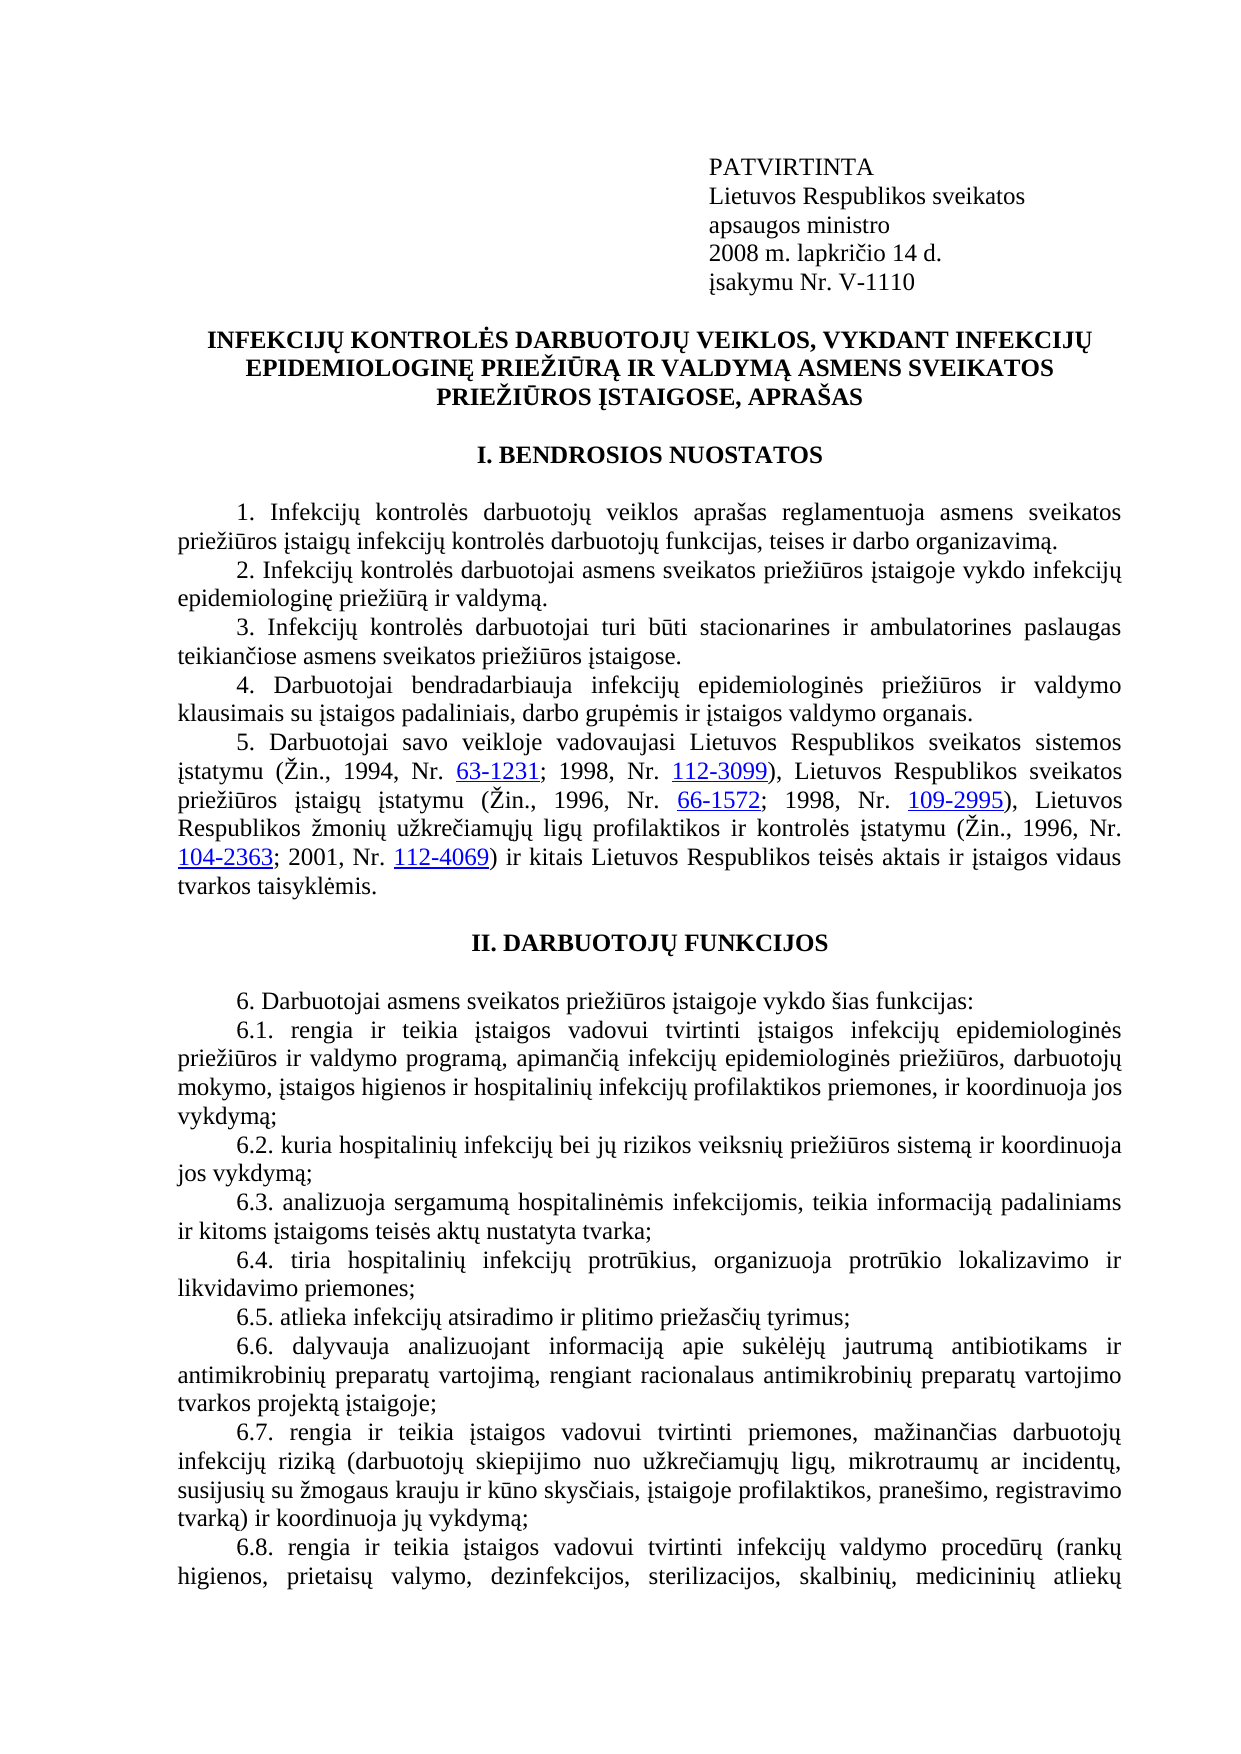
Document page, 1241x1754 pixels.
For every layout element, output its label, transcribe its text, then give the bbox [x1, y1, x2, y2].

text 1. Infekcijų kontrolės darbuotojų veiklos aprašas reglamentuoja asmens sveikatos priežiūros įstaigų infekcijų kontrolės darbuotojų funkcijas, teises ir darbo organizavimą. [177, 497, 1122, 555]
text II. DARBUOTOJŲ FUNKCIJOS [177, 928, 1122, 957]
text I. BENDROSIOS NUOSTATOS [177, 440, 1122, 468]
text 6.8. rengia ir teikia įstaigos vadovui tvirtinti infekcijų valdymo procedūrų (rankų higienos, prietaisų valymo, dezinfekcijos, sterilizacijos, skalbinių, medicininių atliekų [177, 1532, 1122, 1590]
text 4. Darbuotojai bendradarbiauja infekcijų epidemiologinės priežiūros ir valdymo klausimais su įstaigos padaliniais, darbo grupėmis ir įstaigos valdymo organais. [177, 670, 1122, 727]
text 2. Infekcijų kontrolės darbuotojai asmens sveikatos priežiūros įstaigoje vykdo infekcijų epidemiologinę priežiūrą ir valdymą. [177, 555, 1122, 612]
text 6.5. atlieka infekcijų atsiradimo ir plitimo priežasčių tyrimus; [177, 1302, 1122, 1331]
text apsaugos ministro [177, 210, 1122, 238]
text 6.7. rengia ir teikia įstaigos vadovui tvirtinti priemones, mažinančias darbuotojų infekcijų riziką (darbuotojų skiepijimo nuo užkrečiamųjų ligų, mikrotraumų ar incidentų, susijusių su žmogaus krauju ir kūno skysčiais, įstaigoje profilaktikos, pranešimo, registravimo tvarką) ir koordinuoja jų vykdymą; [177, 1417, 1122, 1532]
text 6.3. analizuoja sergamumą hospitalinėmis infekcijomis, teikia informaciją padaliniams ir kitoms įstaigoms teisės aktų nustatyta tvarka; [177, 1187, 1122, 1245]
text 3. Infekcijų kontrolės darbuotojai turi būti stacionarines ir ambulatorines paslaugas teikiančiose asmens sveikatos priežiūros įstaigose. [177, 612, 1122, 670]
text Lietuvos Respublikos sveikatos [177, 181, 1122, 210]
text 6.6. dalyvauja analizuojant informaciją apie sukėlėjų jautrumą antibiotikams ir antimikrobinių preparatų vartojimą, rengiant racionalaus antimikrobinių preparatų vartojimo tvarkos projektą įstaigoje; [177, 1331, 1122, 1417]
text 5. Darbuotojai savo veikloje vadovaujasi Lietuvos Respublikos sveikatos sistemos įstatymu (Žin., 1994, Nr. 63-1231; 1998, Nr. 112-3099), Lietuvos Respublikos sveikatos priežiūros įstaigų įstatymu (Žin., 1996, Nr. 66-1572; 1998, Nr. 109-2995), Lietuvos Respublikos žmonių užkrečiamųjų ligų profilaktikos ir kontrolės įstatymu (Žin., 1996, Nr. 104-2363; 2001, Nr. 112-4069) ir kitais Lietuvos Respublikos teisės aktais ir įstaigos vidaus tvarkos taisyklėmis. [177, 727, 1122, 900]
text INFEKCIJŲ KONTROLĖS DARBUOTOJŲ VEIKLOS, VYKDANT INFEKCIJŲ EPIDEMIOLOGINĘ PRIEŽIŪRĄ IR VALDYMĄ ASMENS SVEIKATOS PRIEŽIŪROS ĮSTAIGOSE, APRAŠAS [177, 325, 1122, 411]
text 6. Darbuotojai asmens sveikatos priežiūros įstaigoje vykdo šias funkcijas: [177, 986, 1122, 1015]
text 6.4. tiria hospitalinių infekcijų protrūkius, organizuoja protrūkio lokalizavimo ir likvidavimo priemones; [177, 1245, 1122, 1302]
text 2008 m. lapkričio 14 d. [177, 238, 1122, 267]
text 6.2. kuria hospitalinių infekcijų bei jų rizikos veiksnių priežiūros sistemą ir koordinuoja jos vykdymą; [177, 1130, 1122, 1187]
text įsakymu Nr. V-1110 [177, 267, 1122, 296]
text PATVIRTINTA [177, 152, 1122, 181]
text 6.1. rengia ir teikia įstaigos vadovui tvirtinti įstaigos infekcijų epidemiologinės priežiūros ir valdymo programą, apimančią infekcijų epidemiologinės priežiūros, darbuotojų mokymo, įstaigos higienos ir hospitalinių infekcijų profilaktikos priemones, ir koordinuoja jos vykdymą; [177, 1015, 1122, 1130]
